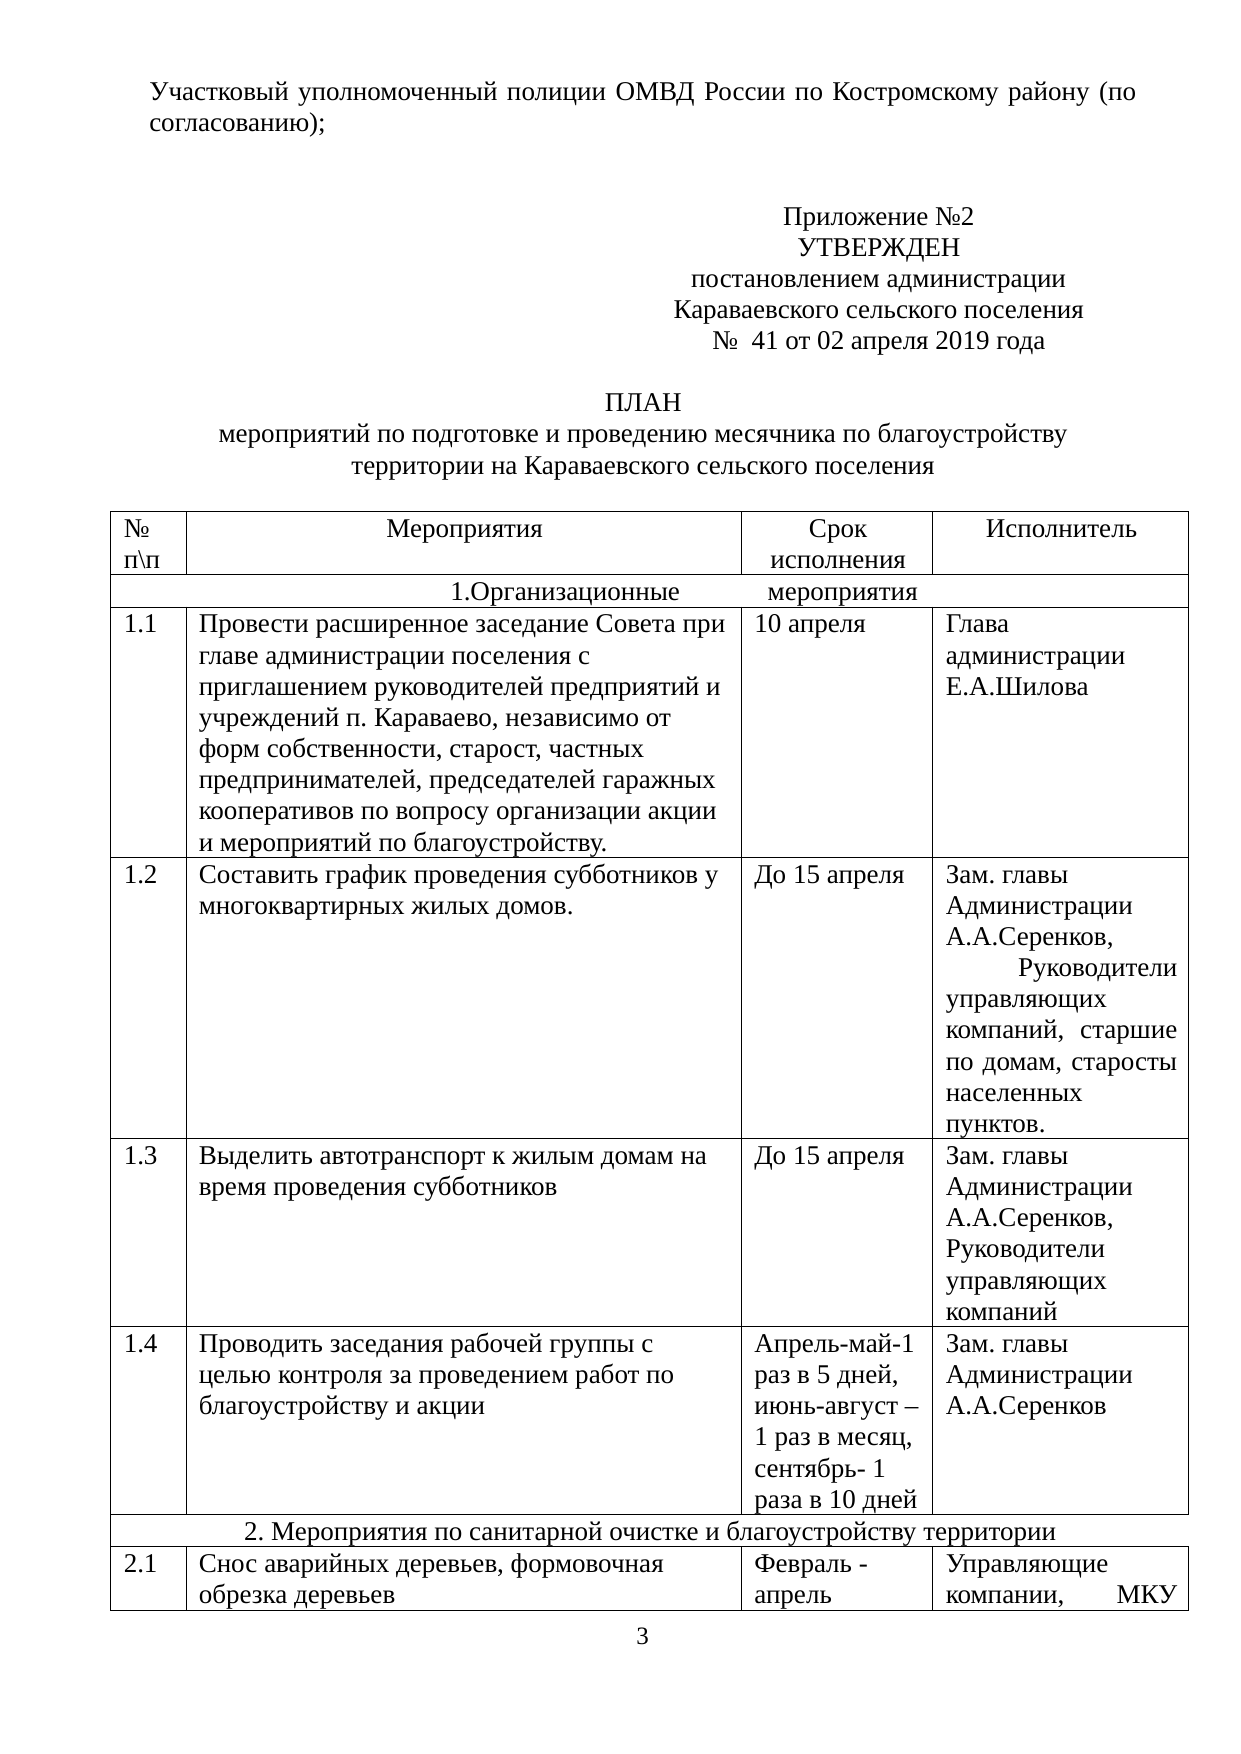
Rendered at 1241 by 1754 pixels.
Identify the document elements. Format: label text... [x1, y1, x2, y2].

table_cell Составить график проведения субботников у многоквартирных жилых домов. [187, 858, 741, 1138]
table_header № п\п [111, 512, 186, 574]
table_cell 1.Организационные мероприятия [111, 575, 1188, 607]
table_cell 1.2 [111, 858, 186, 1138]
text Приложение №2 [620, 199, 1137, 231]
table_cell До 15 апреля [742, 1139, 932, 1326]
table_cell Снос аварийных деревьев, формовочная обрезка деревьев [187, 1547, 741, 1609]
text мероприятий по подготовке и проведению месячника по благоустройству территории на Караваевского сельского поселения [149, 418, 1137, 480]
table_cell Провести расширенное заседание Совета при главе администрации поселения с приглашением руководителей предприятий и учреждений п. Караваево, независимо от форм собственности, старост, частных предпринимателей, председателей гаражных кооперативов по вопросу организации акции и мероприятий по благоустройству. [187, 608, 741, 857]
table_cell Зам. главы Администрации А.А.Серенков, Руководители управляющих компаний, старшие по домам, старосты населенных пунктов. [933, 858, 1188, 1138]
table_header Исполнитель [933, 512, 1188, 574]
table_cell Выделить автотранспорт к жилым домам на время проведения субботников [187, 1139, 741, 1326]
table_cell 1.1 [111, 608, 186, 857]
table_cell Проводить заседания рабочей группы с целью контроля за проведением работ по благоустройству и акции [187, 1327, 741, 1514]
table_cell 2.1 [111, 1547, 186, 1609]
text ПЛАН [149, 386, 1137, 418]
table_cell Зам. главы Администрации А.А.Серенков, Руководители управляющих компаний [933, 1139, 1188, 1326]
table_header Мероприятия [187, 512, 741, 574]
table_cell Февраль - апрель [742, 1547, 932, 1609]
text № 41 от 02 апреля 2019 года [620, 324, 1137, 355]
table_cell До 15 апреля [742, 858, 932, 1138]
table_cell Глава администрации Е.А.Шилова [933, 608, 1188, 857]
text УТВЕРЖДЕН [620, 231, 1137, 262]
table_cell 10 апреля [742, 608, 932, 857]
table_cell Управляющие компании, МКУ [933, 1547, 1188, 1609]
table_header Срок исполнения [742, 512, 932, 574]
table_cell Зам. главы Администрации А.А.Серенков [933, 1327, 1188, 1514]
table_cell 1.4 [111, 1327, 186, 1514]
table_cell 1.3 [111, 1139, 186, 1326]
text постановлением администрации Караваевского сельского поселения [620, 262, 1137, 324]
table_cell 2. Мероприятия по санитарной очистке и благоустройству территории [111, 1515, 1188, 1546]
table_cell Апрель-май-1 раз в 5 дней, июнь-август –1 раз в месяц, сентябрь- 1 раза в 10 дней [742, 1327, 932, 1514]
text Участковый уполномоченный полиции ОМВД России по Костромскому району (по согласованию); [149, 75, 1137, 137]
